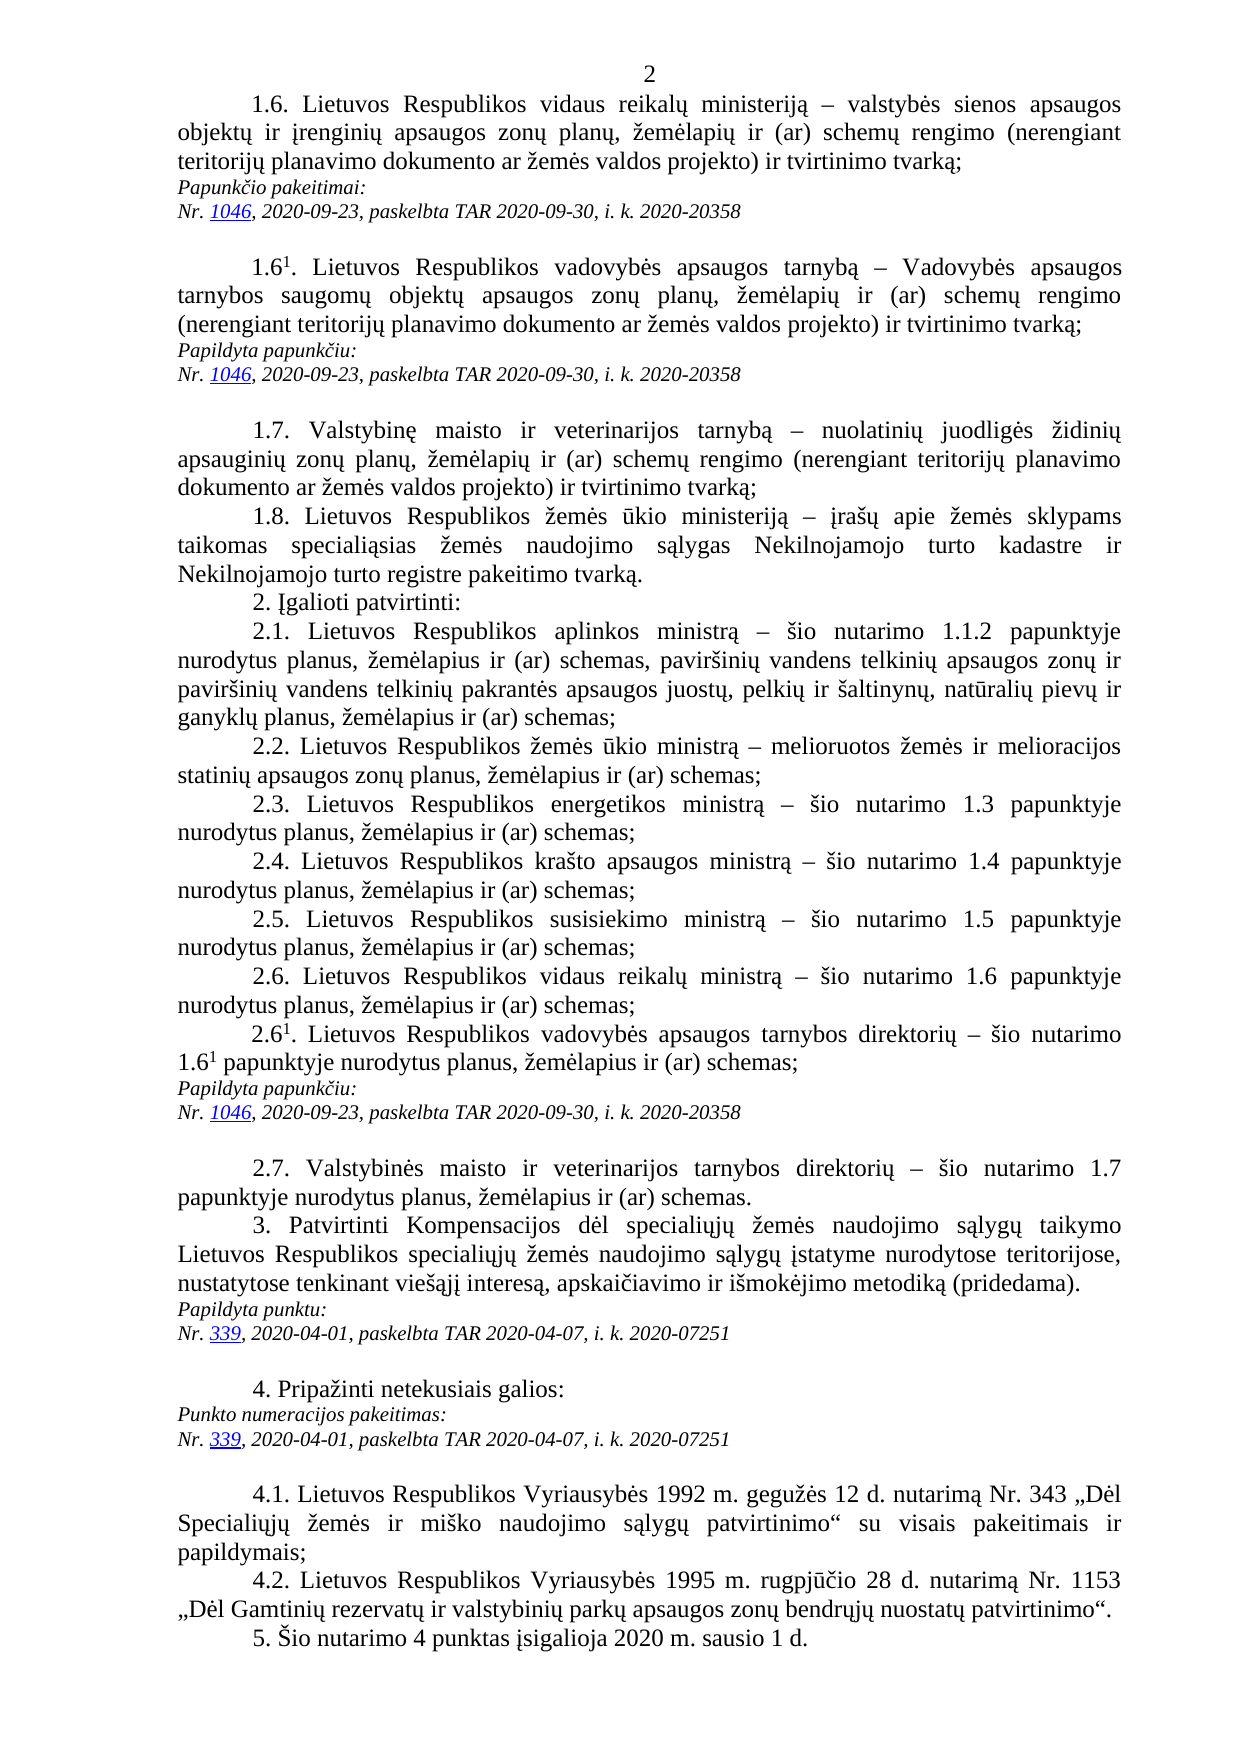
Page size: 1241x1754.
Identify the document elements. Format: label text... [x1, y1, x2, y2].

text 2.7. Valstybinės maisto ir veterinarijos tarnybos direktorių – šio nutarimo 1.7 papunktyje nurodytus planus, žemėlapius ir (ar) schemas. [177, 1153, 1122, 1211]
text 1.61. Lietuvos Respublikos vadovybės apsaugos tarnybą – Vadovybės apsaugos tarnybos saugomų objektų apsaugos zonų planų, žemėlapių ir (ar) schemų rengimo (nerengiant teritorijų planavimo dokumento ar žemės valdos projekto) ir tvirtinimo tvarką; [177, 252, 1122, 338]
text 2.6. Lietuvos Respublikos vidaus reikalų ministrą – šio nutarimo 1.6 papunktyje nurodytus planus, žemėlapius ir (ar) schemas; [177, 961, 1122, 1019]
text Papildyta punktu: [177, 1297, 1122, 1321]
text Nr. 1046, 2020-09-23, paskelbta TAR 2020-09-30, i. k. 2020-20358 [177, 362, 1122, 386]
text Papildyta papunkčiu: [177, 338, 1122, 362]
text 2.4. Lietuvos Respublikos krašto apsaugos ministrą – šio nutarimo 1.4 papunktyje nurodytus planus, žemėlapius ir (ar) schemas; [177, 846, 1122, 904]
text 2. Įgalioti patvirtinti: [177, 587, 1122, 616]
text 1.7. Valstybinę maisto ir veterinarijos tarnybą – nuolatinių juodligės židinių apsauginių zonų planų, žemėlapių ir (ar) schemų rengimo (nerengiant teritorijų planavimo dokumento ar žemės valdos projekto) ir tvirtinimo tvarką; [177, 415, 1122, 501]
text 5. Šio nutarimo 4 punktas įsigalioja 2020 m. sausio 1 d. [177, 1623, 1122, 1652]
text Nr. 1046, 2020-09-23, paskelbta TAR 2020-09-30, i. k. 2020-20358 [177, 1100, 1122, 1124]
text 3. Patvirtinti Kompensacijos dėl specialiųjų žemės naudojimo sąlygų taikymo Lietuvos Respublikos specialiųjų žemės naudojimo sąlygų įstatyme nurodytose teritorijose, nustatytose tenkinant viešąjį interesą, apskaičiavimo ir išmokėjimo metodiką (pridedama). [177, 1211, 1122, 1297]
text 4.1. Lietuvos Respublikos Vyriausybės 1992 m. gegužės 12 d. nutarimą Nr. 343 „Dėl Specialiųjų žemės ir miško naudojimo sąlygų patvirtinimo“ su visais pakeitimais ir papildymais; [177, 1479, 1122, 1566]
text 1.8. Lietuvos Respublikos žemės ūkio ministeriją – įrašų apie žemės sklypams taikomas specialiąsias žemės naudojimo sąlygas Nekilnojamojo turto kadastre ir Nekilnojamojo turto registre pakeitimo tvarką. [177, 501, 1122, 587]
text Punkto numeracijos pakeitimas: [177, 1402, 1122, 1426]
text 2.61. Lietuvos Respublikos vadovybės apsaugos tarnybos direktorių – šio nutarimo 1.61 papunktyje nurodytus planus, žemėlapius ir (ar) schemas; [177, 1019, 1122, 1076]
text 2.3. Lietuvos Respublikos energetikos ministrą – šio nutarimo 1.3 papunktyje nurodytus planus, žemėlapius ir (ar) schemas; [177, 789, 1122, 846]
text 2.1. Lietuvos Respublikos aplinkos ministrą – šio nutarimo 1.1.2 papunktyje nurodytus planus, žemėlapius ir (ar) schemas, paviršinių vandens telkinių apsaugos zonų ir paviršinių vandens telkinių pakrantės apsaugos juostų, pelkių ir šaltinynų, natūralių pievų ir ganyklų planus, žemėlapius ir (ar) schemas; [177, 616, 1122, 731]
text 4. Pripažinti netekusiais galios: [177, 1374, 1122, 1402]
text Nr. 339, 2020-04-01, paskelbta TAR 2020-04-07, i. k. 2020-07251 [177, 1321, 1122, 1345]
text Nr. 1046, 2020-09-23, paskelbta TAR 2020-09-30, i. k. 2020-20358 [177, 199, 1122, 223]
text 2.5. Lietuvos Respublikos susisiekimo ministrą – šio nutarimo 1.5 papunktyje nurodytus planus, žemėlapius ir (ar) schemas; [177, 904, 1122, 961]
text Papunkčio pakeitimai: [177, 175, 1122, 199]
text Nr. 339, 2020-04-01, paskelbta TAR 2020-04-07, i. k. 2020-07251 [177, 1426, 1122, 1451]
text 2.2. Lietuvos Respublikos žemės ūkio ministrą – melioruotos žemės ir melioracijos statinių apsaugos zonų planus, žemėlapius ir (ar) schemas; [177, 731, 1122, 789]
text 1.6. Lietuvos Respublikos vidaus reikalų ministeriją – valstybės sienos apsaugos objektų ir įrenginių apsaugos zonų planų, žemėlapių ir (ar) schemų rengimo (nerengiant teritorijų planavimo dokumento ar žemės valdos projekto) ir tvirtinimo tvarką; [177, 89, 1122, 175]
text Papildyta papunkčiu: [177, 1076, 1122, 1100]
text 4.2. Lietuvos Respublikos Vyriausybės 1995 m. rugpjūčio 28 d. nutarimą Nr. 1153 „Dėl Gamtinių rezervatų ir valstybinių parkų apsaugos zonų bendrųjų nuostatų patvirtinimo“. [177, 1566, 1122, 1623]
